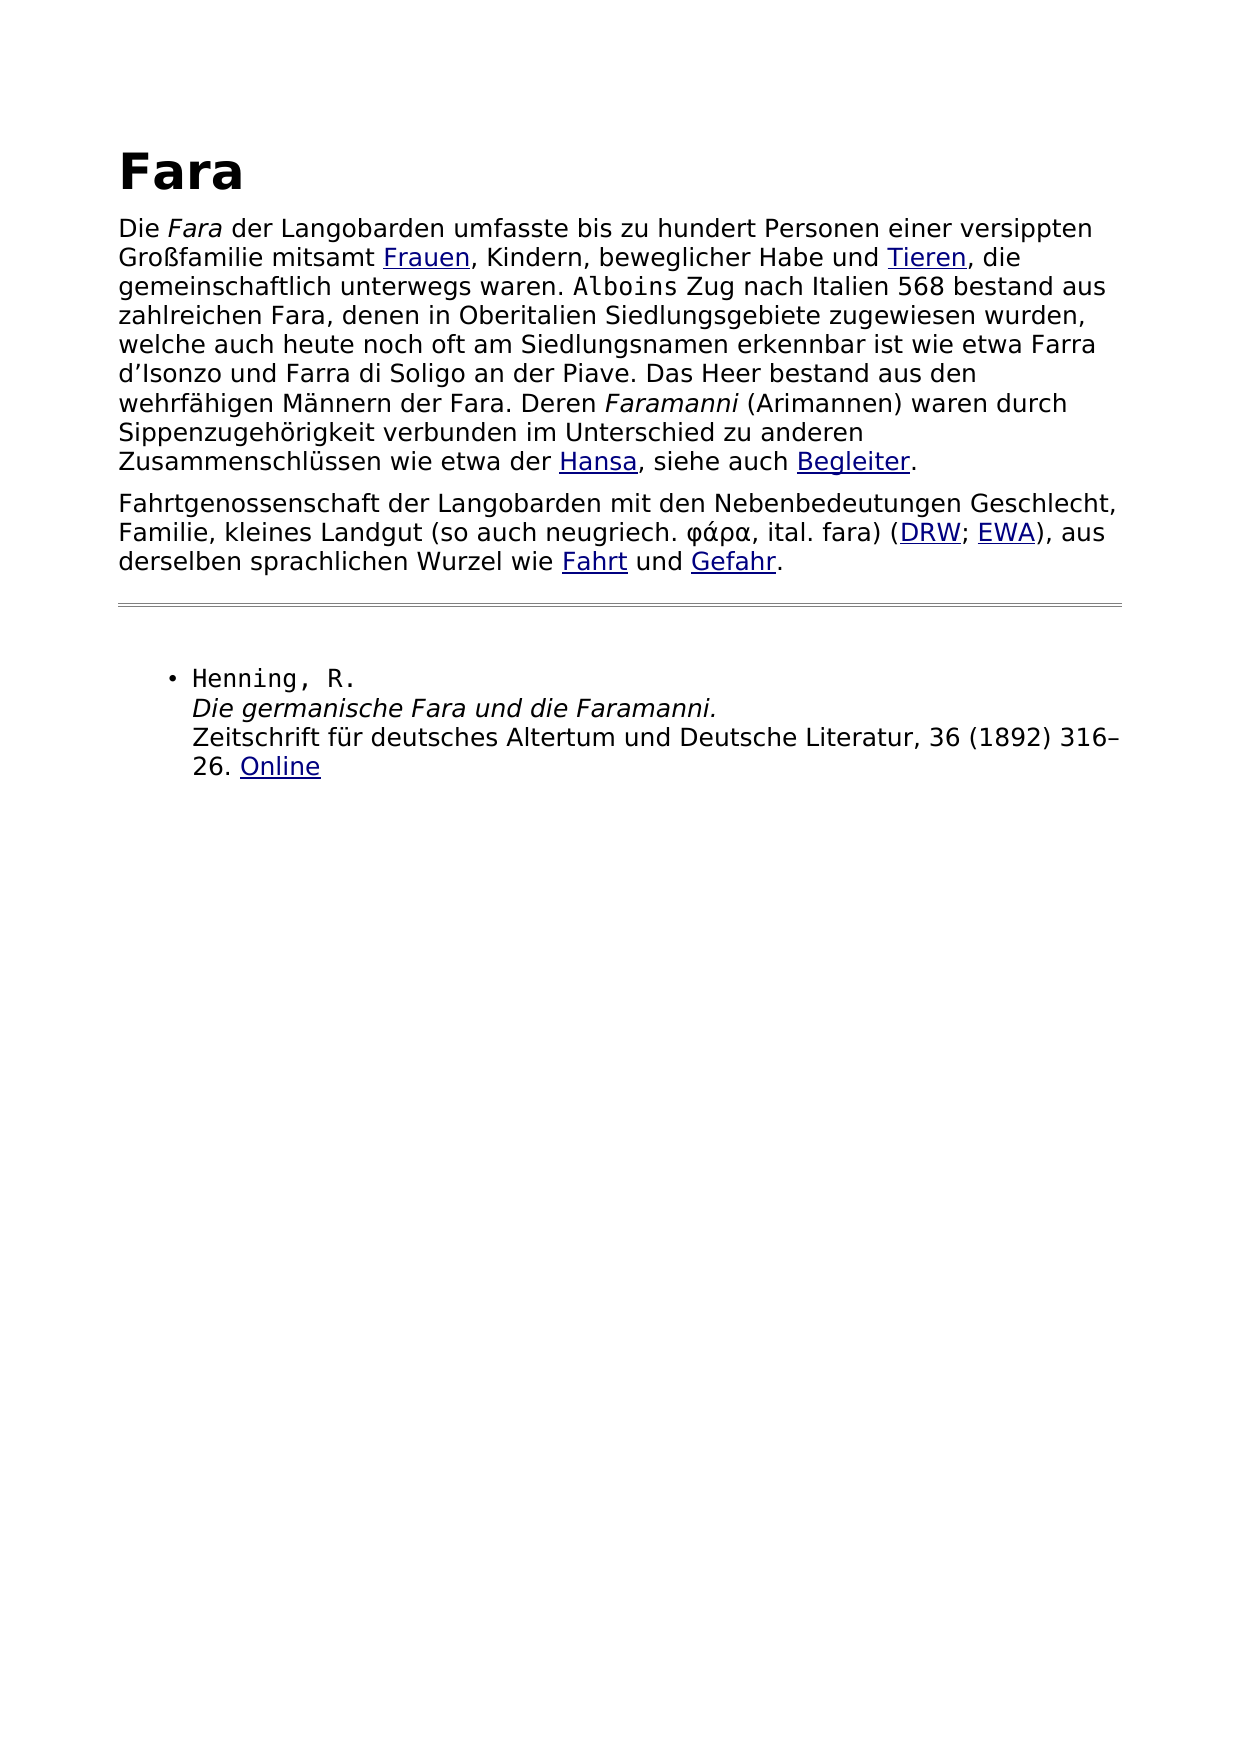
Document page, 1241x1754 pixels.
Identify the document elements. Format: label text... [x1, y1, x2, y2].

text Die Fara der Langobarden umfasste bis zu hundert Personen einer versippten Großfamilie mitsamt Frauen, Kindern, beweglicher Habe und Tieren, die gemeinschaftlich unterwegs waren. Alboins Zug nach Italien 568 bestand aus zahlreichen Fara, denen in Oberitalien Siedlungsgebiete zugewiesen wurden, welche auch heute noch oft am Siedlungsnamen erkennbar ist wie etwa Farra d’Isonzo und Farra di Soligo an der Piave. Das Heer bestand aus den wehrfähigen Männern der Fara. Deren Faramanni (Arimannen) waren durch Sippenzugehörigkeit verbunden im Unterschied zu anderen Zusammenschlüssen wie etwa der Hansa, siehe auch Begleiter. [118, 214, 1122, 476]
subtitle Fara [118, 143, 1122, 201]
text Fahrtgenossenschaft der Langobarden mit den Nebenbedeutungen Geschlecht, Familie, kleines Landgut (so auch neugriech. φάρα, ital. fara) (DRW; EWA), aus derselben sprachlichen Wurzel wie Fahrt und Gefahr. [118, 489, 1122, 576]
list Henning, R. Die germanische Fara und die Faramanni. Zeitschrift für deutsches Altertum und Deutsche Literatur, 36 (1892) 316–26. Online [177, 665, 1122, 781]
